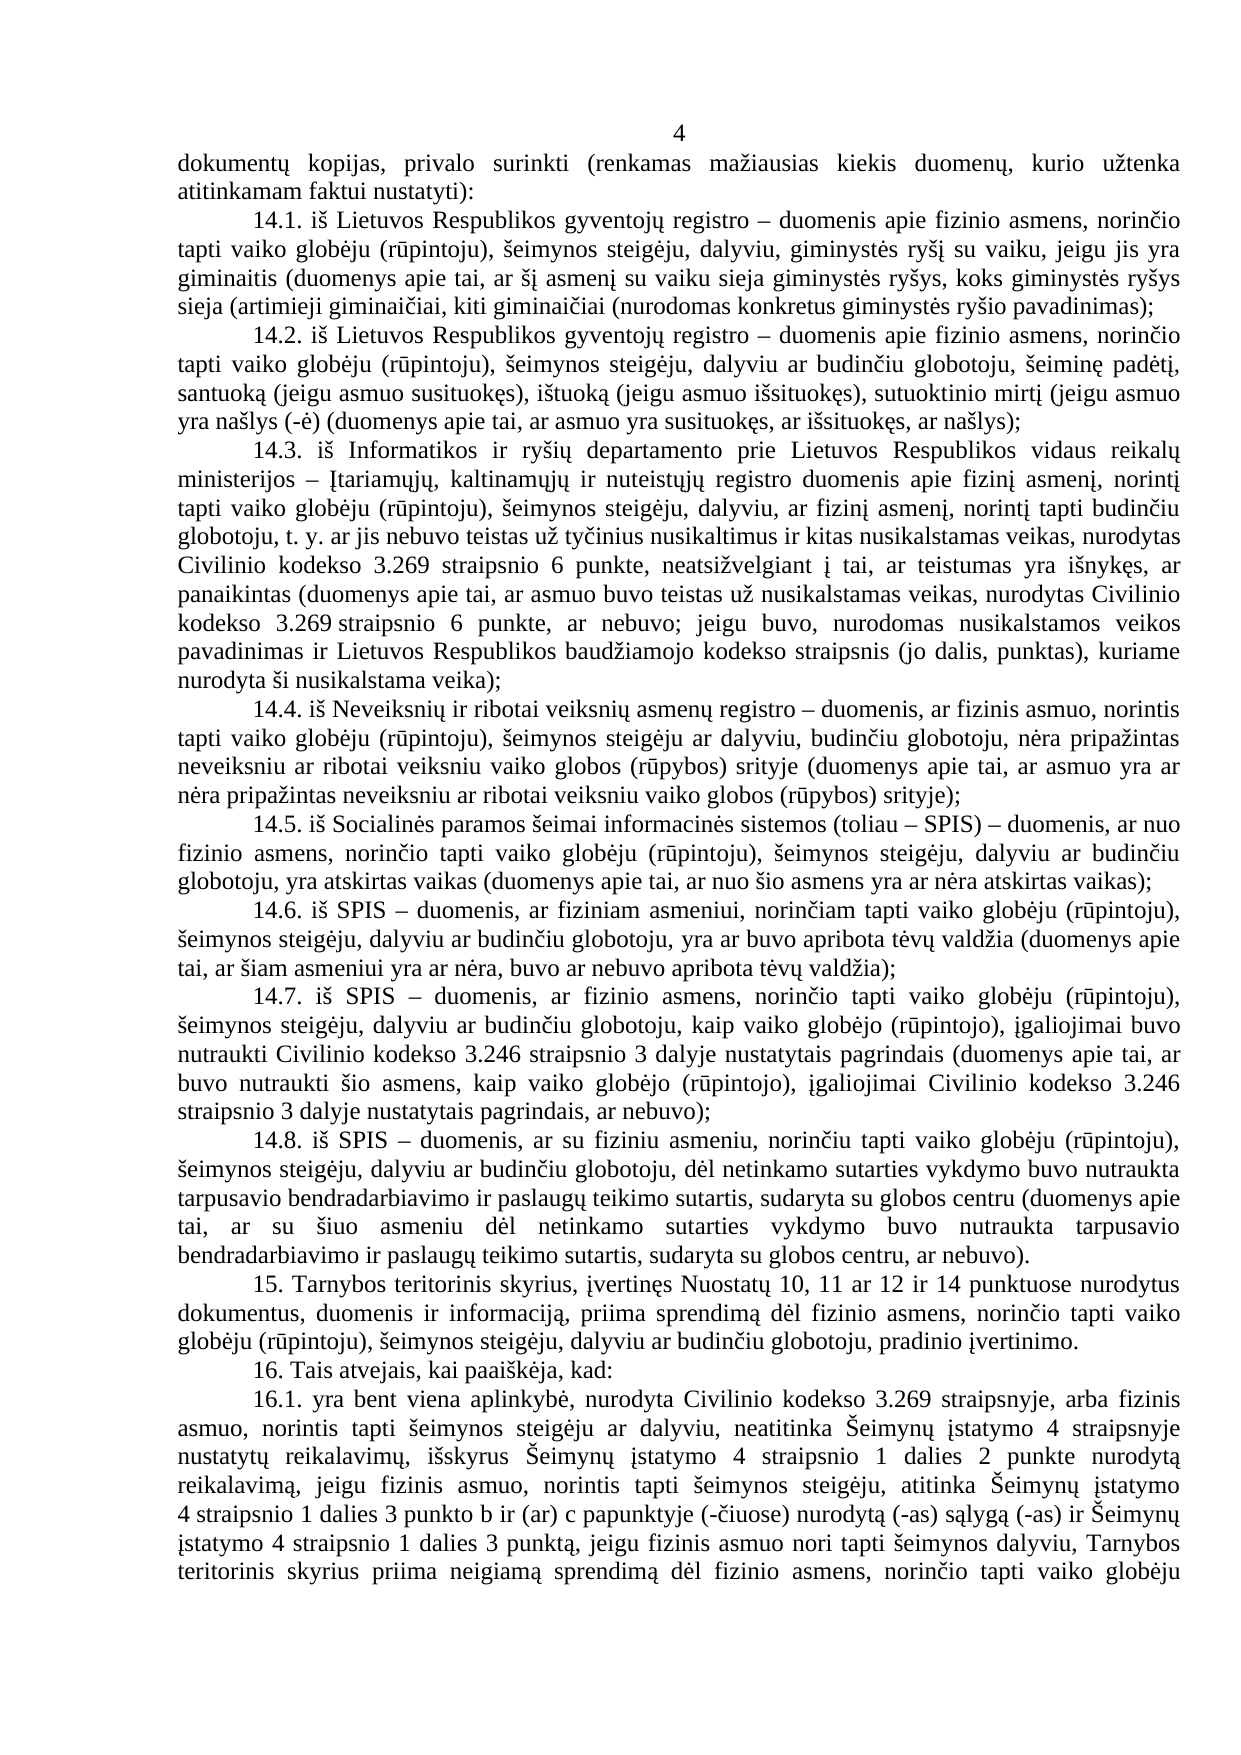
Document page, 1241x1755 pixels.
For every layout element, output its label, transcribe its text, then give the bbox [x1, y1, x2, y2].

text 14.7. iš SPIS – duomenis, ar fizinio asmens, norinčio tapti vaiko globėju (rūpintoju), šeimynos steigėju, dalyviu ar budinčiu globotoju, kaip vaiko globėjo (rūpintojo), įgaliojimai buvo nutraukti Civilinio kodekso 3.246 straipsnio 3 dalyje nustatytais pagrindais (duomenys apie tai, ar buvo nutraukti šio asmens, kaip vaiko globėjo (rūpintojo), įgaliojimai Civilinio kodekso 3.246 straipsnio 3 dalyje nustatytais pagrindais, ar nebuvo); [177, 981, 1181, 1125]
text 14.1. iš Lietuvos Respublikos gyventojų registro – duomenis apie fizinio asmens, norinčio tapti vaiko globėju (rūpintoju), šeimynos steigėju, dalyviu, giminystės ryšį su vaiku, jeigu jis yra giminaitis (duomenys apie tai, ar šį asmenį su vaiku sieja giminystės ryšys, koks giminystės ryšys sieja (artimieji giminaičiai, kiti giminaičiai (nurodomas konkretus giminystės ryšio pavadinimas); [177, 205, 1181, 320]
text 14.8. iš SPIS – duomenis, ar su fiziniu asmeniu, norinčiu tapti vaiko globėju (rūpintoju), šeimynos steigėju, dalyviu ar budinčiu globotoju, dėl netinkamo sutarties vykdymo buvo nutraukta tarpusavio bendradarbiavimo ir paslaugų teikimo sutartis, sudaryta su globos centru (duomenys apie tai, ar su šiuo asmeniu dėl netinkamo sutarties vykdymo buvo nutraukta tarpusavio bendradarbiavimo ir paslaugų teikimo sutartis, sudaryta su globos centru, ar nebuvo). [177, 1125, 1181, 1269]
text 14.2. iš Lietuvos Respublikos gyventojų registro – duomenis apie fizinio asmens, norinčio tapti vaiko globėju (rūpintoju), šeimynos steigėju, dalyviu ar budinčiu globotoju, šeiminę padėtį, santuoką (jeigu asmuo susituokęs), ištuoką (jeigu asmuo išsituokęs), sutuoktinio mirtį (jeigu asmuo yra našlys (-ė) (duomenys apie tai, ar asmuo yra susituokęs, ar išsituokęs, ar našlys); [177, 320, 1181, 435]
text 14.6. iš SPIS – duomenis, ar fiziniam asmeniui, norinčiam tapti vaiko globėju (rūpintoju), šeimynos steigėju, dalyviu ar budinčiu globotoju, yra ar buvo apribota tėvų valdžia (duomenys apie tai, ar šiam asmeniui yra ar nėra, buvo ar nebuvo apribota tėvų valdžia); [177, 895, 1181, 981]
text 14.4. iš Neveiksnių ir ribotai veiksnių asmenų registro – duomenis, ar fizinis asmuo, norintis tapti vaiko globėju (rūpintoju), šeimynos steigėju ar dalyviu, budinčiu globotoju, nėra pripažintas neveiksniu ar ribotai veiksniu vaiko globos (rūpybos) srityje (duomenys apie tai, ar asmuo yra ar nėra pripažintas neveiksniu ar ribotai veiksniu vaiko globos (rūpybos) srityje); [177, 694, 1181, 809]
text 14.3. iš Informatikos ir ryšių departamento prie Lietuvos Respublikos vidaus reikalų ministerijos – Įtariamųjų, kaltinamųjų ir nuteistųjų registro duomenis apie fizinį asmenį, norintį tapti vaiko globėju (rūpintoju), šeimynos steigėju, dalyviu, ar fizinį asmenį, norintį tapti budinčiu globotoju, t. y. ar jis nebuvo teistas už tyčinius nusikaltimus ir kitas nusikalstamas veikas, nurodytas Civilinio kodekso 3.269 straipsnio 6 punkte, neatsižvelgiant į tai, ar teistumas yra išnykęs, ar panaikintas (duomenys apie tai, ar asmuo buvo teistas už nusikalstamas veikas, nurodytas Civilinio kodekso 3.269 straipsnio 6 punkte, ar nebuvo; jeigu buvo, nurodomas nusikalstamos veikos pavadinimas ir Lietuvos Respublikos baudžiamojo kodekso straipsnis (jo dalis, punktas), kuriame nurodyta ši nusikalstama veika); [177, 435, 1181, 694]
text 16.1. yra bent viena aplinkybė, nurodyta Civilinio kodekso 3.269 straipsnyje, arba fizinis asmuo, norintis tapti šeimynos steigėju ar dalyviu, neatitinka Šeimynų įstatymo 4 straipsnyje nustatytų reikalavimų, išskyrus Šeimynų įstatymo 4 straipsnio 1 dalies 2 punkte nurodytą reikalavimą, jeigu fizinis asmuo, norintis tapti šeimynos steigėju, atitinka Šeimynų įstatymo 4 straipsnio 1 dalies 3 punkto b ir (ar) c papunktyje (-čiuose) nurodytą (-as) sąlygą (-as) ir Šeimynų įstatymo 4 straipsnio 1 dalies 3 punktą, jeigu fizinis asmuo nori tapti šeimynos dalyviu, Tarnybos teritorinis skyrius priima neigiamą sprendimą dėl fizinio asmens, norinčio tapti vaiko globėju [177, 1384, 1181, 1585]
text 14.5. iš Socialinės paramos šeimai informacinės sistemos (toliau – SPIS) – duomenis, ar nuo fizinio asmens, norinčio tapti vaiko globėju (rūpintoju), šeimynos steigėju, dalyviu ar budinčiu globotoju, yra atskirtas vaikas (duomenys apie tai, ar nuo šio asmens yra ar nėra atskirtas vaikas); [177, 809, 1181, 895]
text 15. Tarnybos teritorinis skyrius, įvertinęs Nuostatų 10, 11 ar 12 ir 14 punktuose nurodytus dokumentus, duomenis ir informaciją, priima sprendimą dėl fizinio asmens, norinčio tapti vaiko globėju (rūpintoju), šeimynos steigėju, dalyviu ar budinčiu globotoju, pradinio įvertinimo. [177, 1269, 1181, 1355]
text dokumentų kopijas, privalo surinkti (renkamas mažiausias kiekis duomenų, kurio užtenka atitinkamam faktui nustatyti): [177, 148, 1181, 205]
text 16. Tais atvejais, kai paaiškėja, kad: [177, 1355, 1181, 1384]
